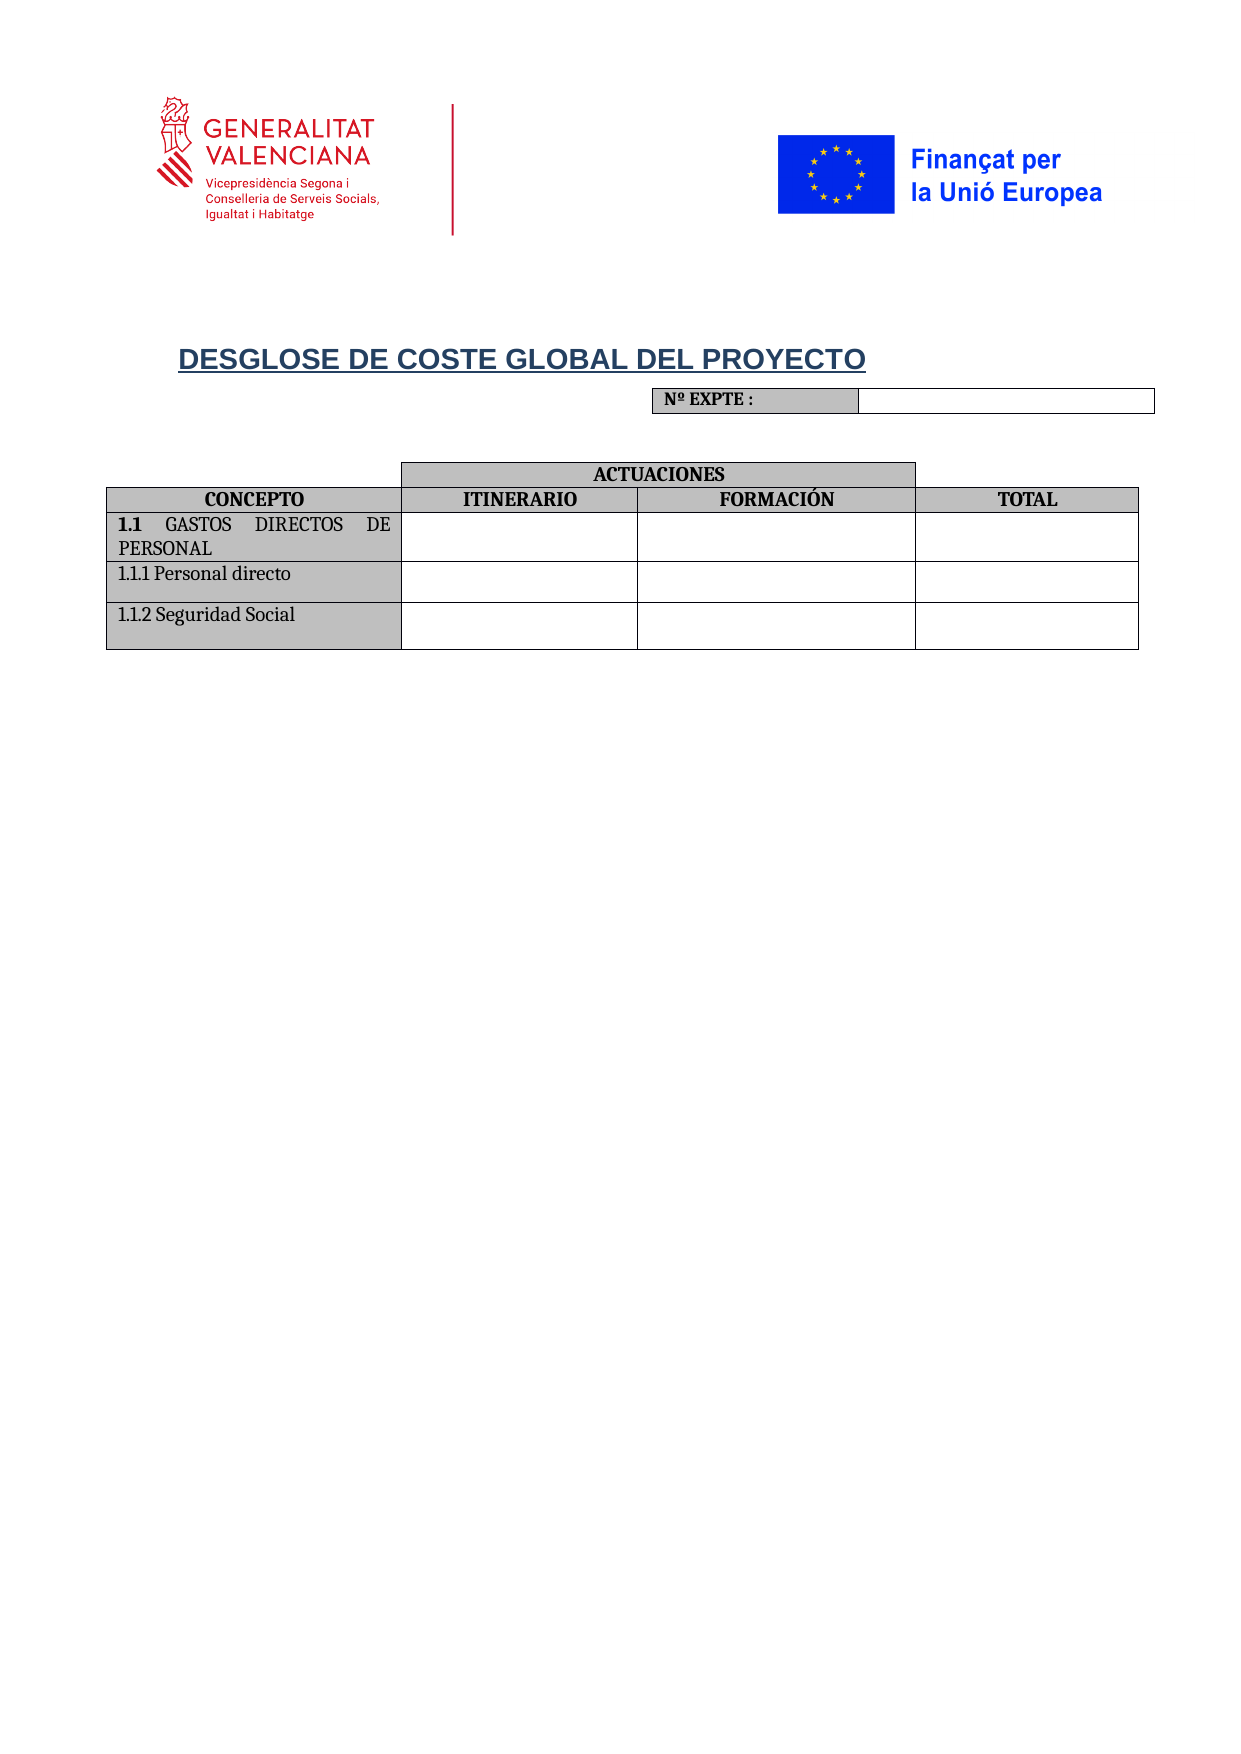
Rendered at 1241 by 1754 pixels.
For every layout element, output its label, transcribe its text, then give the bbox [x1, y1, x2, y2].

table_cell [916, 513, 1138, 561]
table_cell [638, 513, 915, 561]
table_header ACTUACIONES [402, 463, 915, 487]
table_header [916, 462, 1139, 487]
table_cell ITINERARIO [402, 488, 637, 512]
picture [772, 132, 1195, 223]
table_cell [638, 603, 915, 649]
table_cell [916, 562, 1138, 602]
subtitle DESGLOSE DE COSTE GLOBAL DEL PROYECTO [178, 342, 1122, 375]
table_cell TOTAL [916, 488, 1138, 512]
table_header Nº EXPTE : [653, 389, 858, 413]
table_cell 1.1.1 Personal directo [107, 562, 401, 602]
picture [104, 72, 454, 260]
table_cell [402, 513, 637, 561]
table_cell [916, 603, 1138, 649]
table_cell FORMACIÓN [638, 488, 915, 512]
table_header [859, 389, 1154, 413]
table_cell [402, 603, 637, 649]
table_cell [402, 562, 637, 602]
table_cell CONCEPTO [107, 488, 401, 512]
table_cell [638, 562, 915, 602]
table_cell 1.1.2 Seguridad Social [107, 603, 401, 649]
table_cell 1.1 GASTOS DIRECTOS DE PERSONAL [107, 513, 401, 561]
table_header [106, 462, 401, 487]
